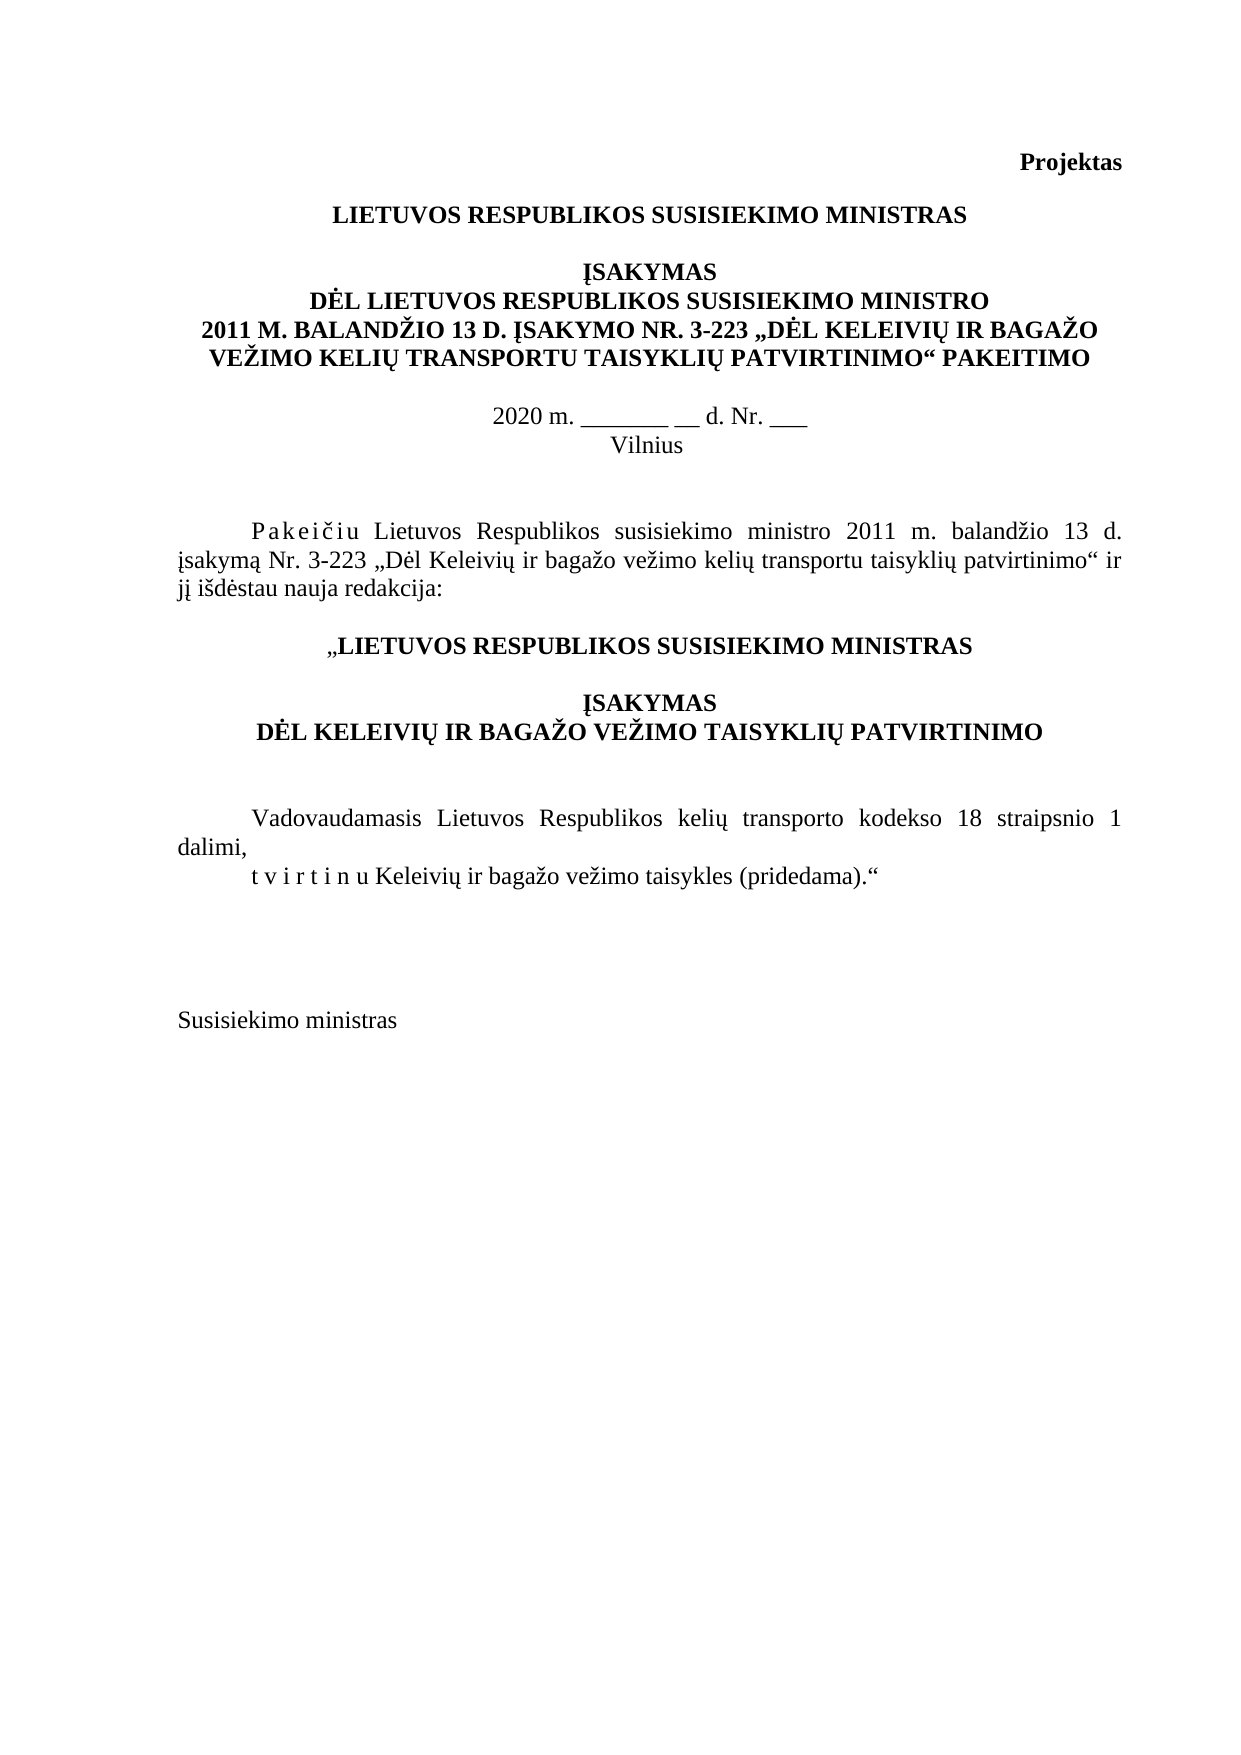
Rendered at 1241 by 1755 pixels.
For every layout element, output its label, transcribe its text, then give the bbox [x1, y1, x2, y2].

text tvirtinu Keleivių ir bagažo vežimo taisykles (pridedama).“ [177, 861, 1122, 890]
text ĮSAKYMAS [177, 257, 1122, 286]
text „LIETUVOS RESPUBLIKOS SUSISIEKIMO MINISTRAS [177, 631, 1122, 660]
text DĖL KELEIVIŲ IR BAGAŽO VEŽIMO TAISYKLIŲ PATVIRTINIMO [177, 717, 1122, 746]
text Pakeičiu Lietuvos Respublikos susisiekimo ministro 2011 m. balandžio 13 d. įsakymą Nr. 3-223 „Dėl Keleivių ir bagažo vežimo kelių transportu taisyklių patvirtinimo“ ir jį išdėstau nauja redakcija: [177, 516, 1122, 602]
text 2020 m. _______ __ d. Nr. ___ [177, 401, 1122, 430]
text DĖL LIETUVOS RESPUBLIKOS SUSISIEKIMO MINISTRO 2011 M. BALANDŽIO 13 D. ĮSAKYMO NR. 3-223 „DĖL KELEIVIŲ IR BAGAŽO VEŽIMO KELIŲ TRANSPORTU TAISYKLIŲ PATVIRTINIMO“ PAKEITIMO [177, 286, 1122, 372]
text Vadovaudamasis Lietuvos Respublikos kelių transporto kodekso 18 straipsnio 1 dalimi, [177, 803, 1122, 861]
text Projektas [177, 147, 1122, 176]
text Vilnius [177, 430, 1122, 458]
text LIETUVOS RESPUBLIKOS SUSISIEKIMO MINISTRAS [177, 200, 1122, 228]
text Susisiekimo ministras [177, 1005, 1122, 1033]
text ĮSAKYMAS [177, 688, 1122, 717]
